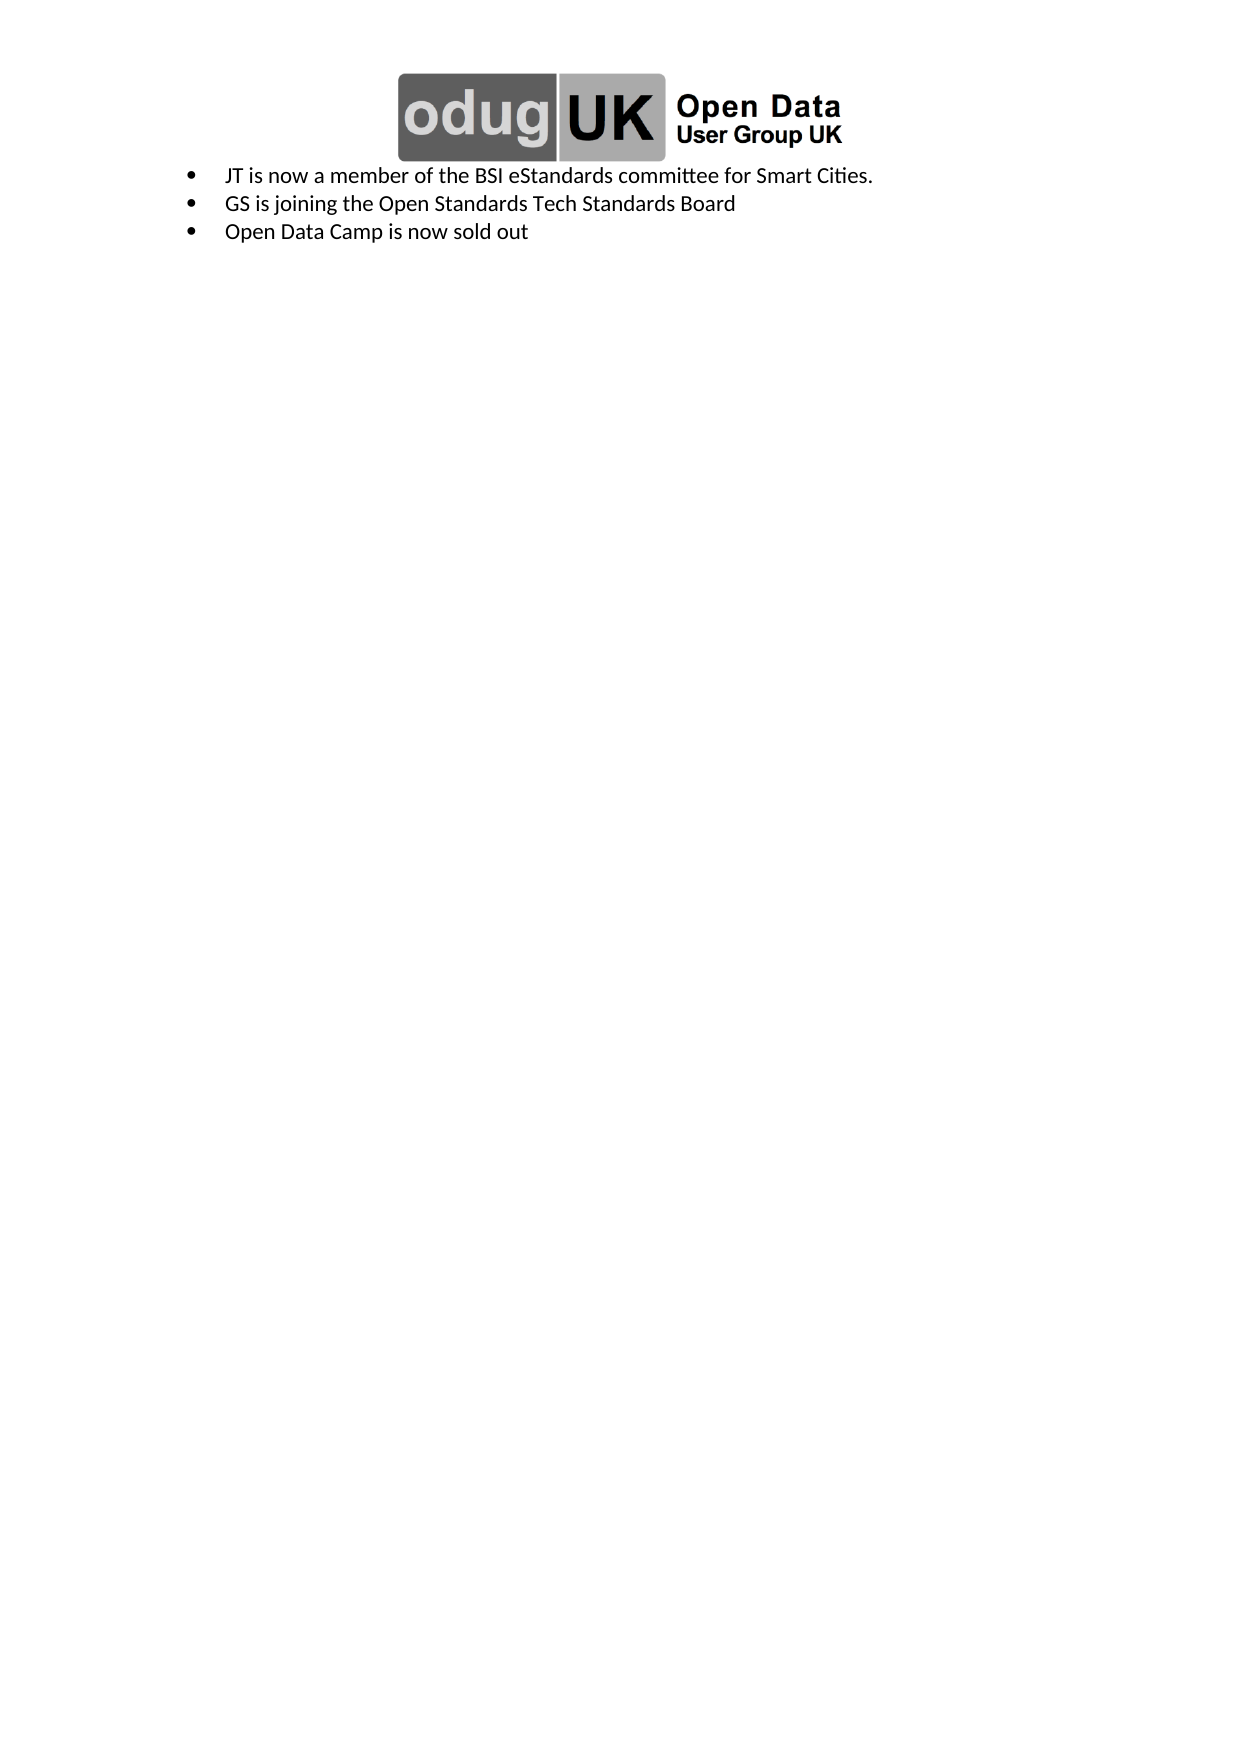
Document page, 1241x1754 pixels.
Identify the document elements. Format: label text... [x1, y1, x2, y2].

list JT is now a member of the BSI eStandards committee for Smart Cities. [187, 161, 1090, 189]
list GS is joining the Open Standards Tech Standards Board [187, 189, 1090, 217]
list Open Data Camp is now sold out [187, 217, 1090, 245]
